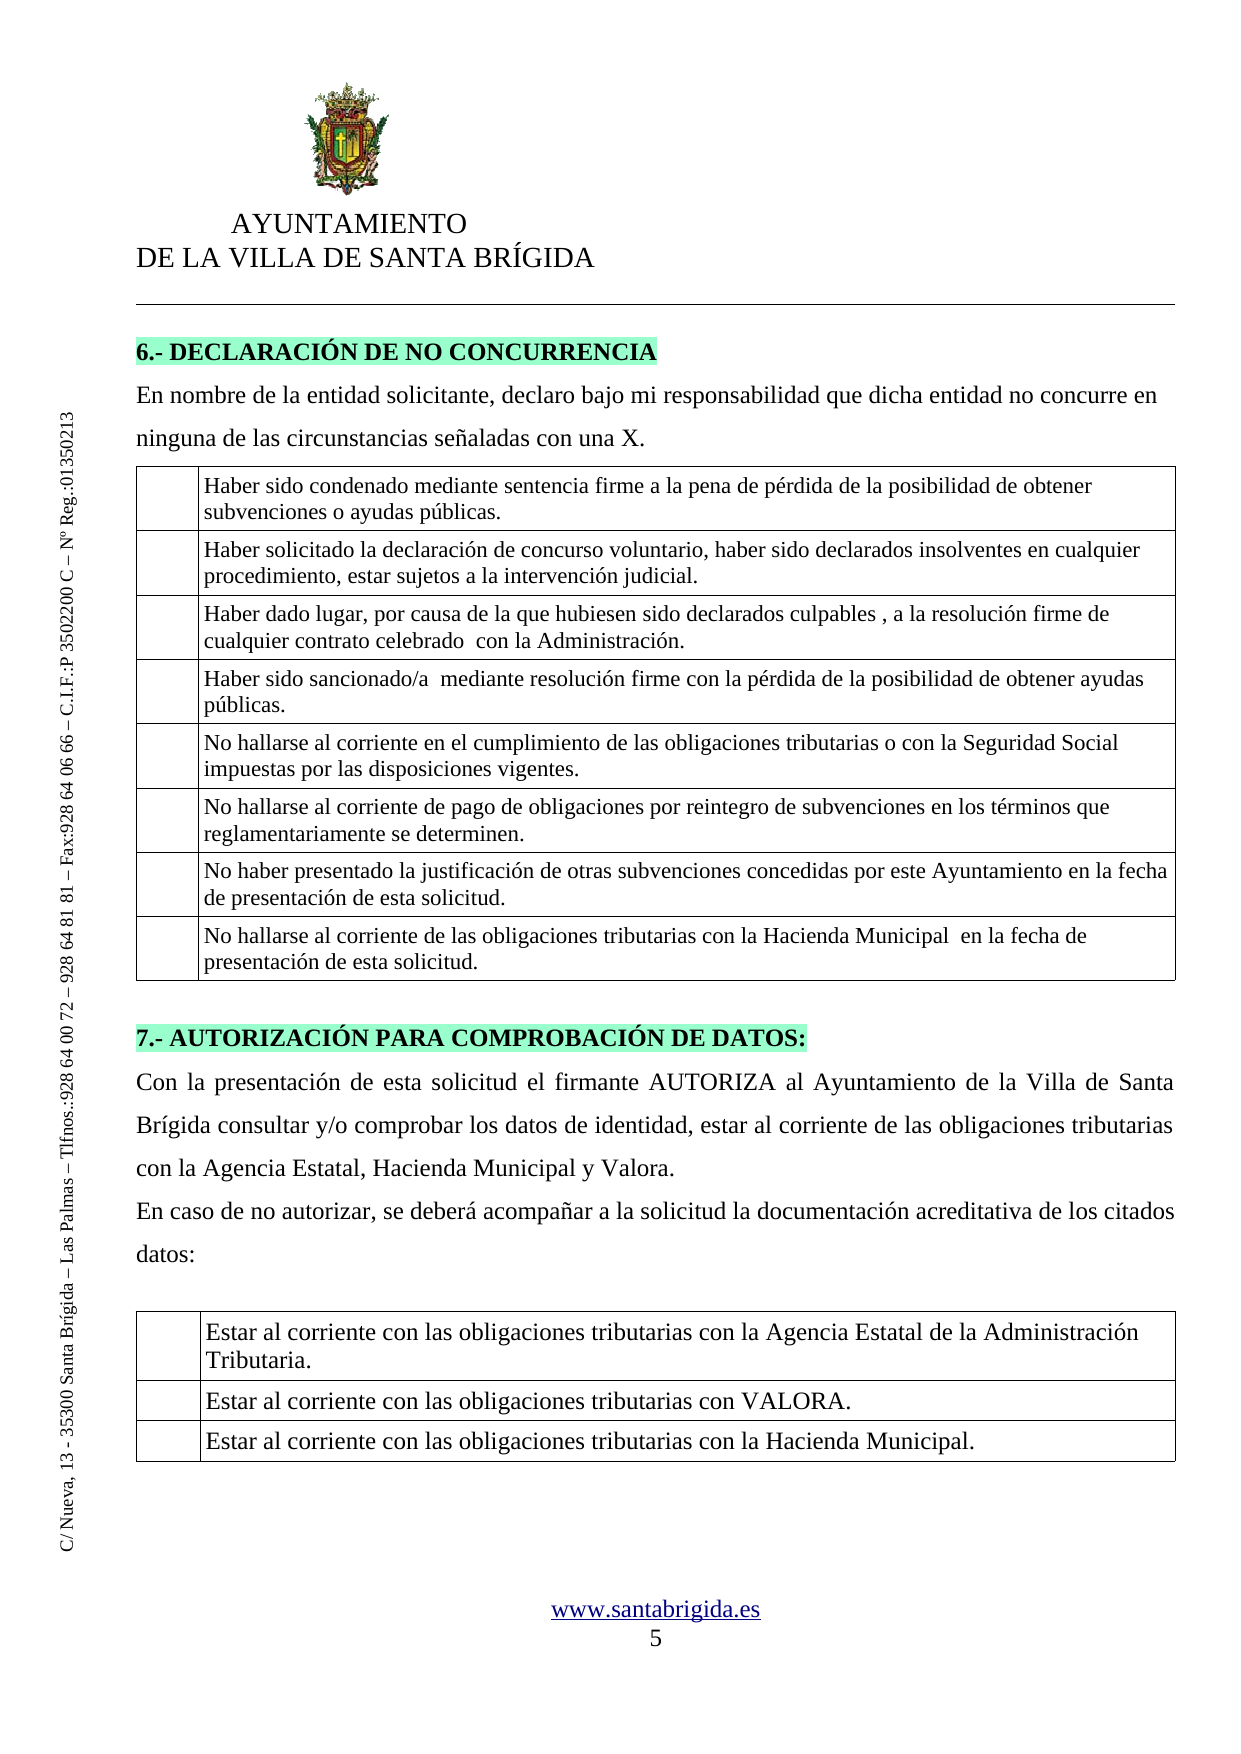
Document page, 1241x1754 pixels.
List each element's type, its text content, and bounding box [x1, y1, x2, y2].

table_cell Estar al corriente con las obligaciones tributarias con VALORA. [201, 1381, 1175, 1420]
table_cell No hallarse al corriente de las obligaciones tributarias con la Hacienda Municipal en la fecha de presentación de esta solicitud. [199, 917, 1175, 980]
table_cell [137, 596, 198, 659]
text Con la presentación de esta solicitud el firmante AUTORIZA al Ayuntamiento de la Villa de Santa Brígida consultar y/o comprobar los datos de identidad, estar al corriente de las obligaciones tributarias con la Agencia Estatal, Hacienda Municipal y Valora. [136, 1067, 1175, 1182]
text 6.- DECLARACIÓN DE NO CONCURRENCIA [136, 337, 1175, 365]
table_cell Estar al corriente con las obligaciones tributarias con la Hacienda Municipal. [201, 1421, 1175, 1461]
table_header Estar al corriente con las obligaciones tributarias con la Agencia Estatal de la Administración Tributaria. [201, 1312, 1175, 1380]
text En nombre de la entidad solicitante, declaro bajo mi responsabilidad que dicha entidad no concurre en ninguna de las circunstancias señaladas con una X. [136, 380, 1175, 452]
table_cell [137, 789, 198, 852]
table_cell [137, 1381, 200, 1420]
table_cell [137, 531, 198, 594]
table_cell Haber dado lugar, por causa de la que hubiesen sido declarados culpables , a la resolución firme de cualquier contrato celebrado con la Administración. [199, 596, 1175, 659]
text 7.- AUTORIZACIÓN PARA COMPROBACIÓN DE DATOS: [136, 1023, 1175, 1052]
table_cell [137, 1421, 200, 1461]
table_cell No hallarse al corriente en el cumplimiento de las obligaciones tributarias o con la Seguridad Social impuestas por las disposiciones vigentes. [199, 724, 1175, 787]
table_cell [137, 724, 198, 787]
table_header Haber sido condenado mediante sentencia firme a la pena de pérdida de la posibilidad de obtener subvenciones o ayudas públicas. [199, 467, 1175, 530]
text En caso de no autorizar, se deberá acompañar a la solicitud la documentación acreditativa de los citados datos: [136, 1196, 1175, 1268]
table_cell No hallarse al corriente de pago de obligaciones por reintegro de subvenciones en los términos que reglamentariamente se determinen. [199, 789, 1175, 852]
table_cell Haber sido sancionado/a mediante resolución firme con la pérdida de la posibilidad de obtener ayudas públicas. [199, 660, 1175, 723]
table_cell [137, 853, 198, 916]
table_header [137, 467, 198, 530]
table_header [137, 1312, 200, 1380]
table_cell Haber solicitado la declaración de concurso voluntario, haber sido declarados insolventes en cualquier procedimiento, estar sujetos a la intervención judicial. [199, 531, 1175, 594]
table_cell No haber presentado la justificación de otras subvenciones concedidas por este Ayuntamiento en la fecha de presentación de esta solicitud. [199, 853, 1175, 916]
table_cell [137, 917, 198, 980]
table_cell [137, 660, 198, 723]
picture [302, 82, 390, 198]
